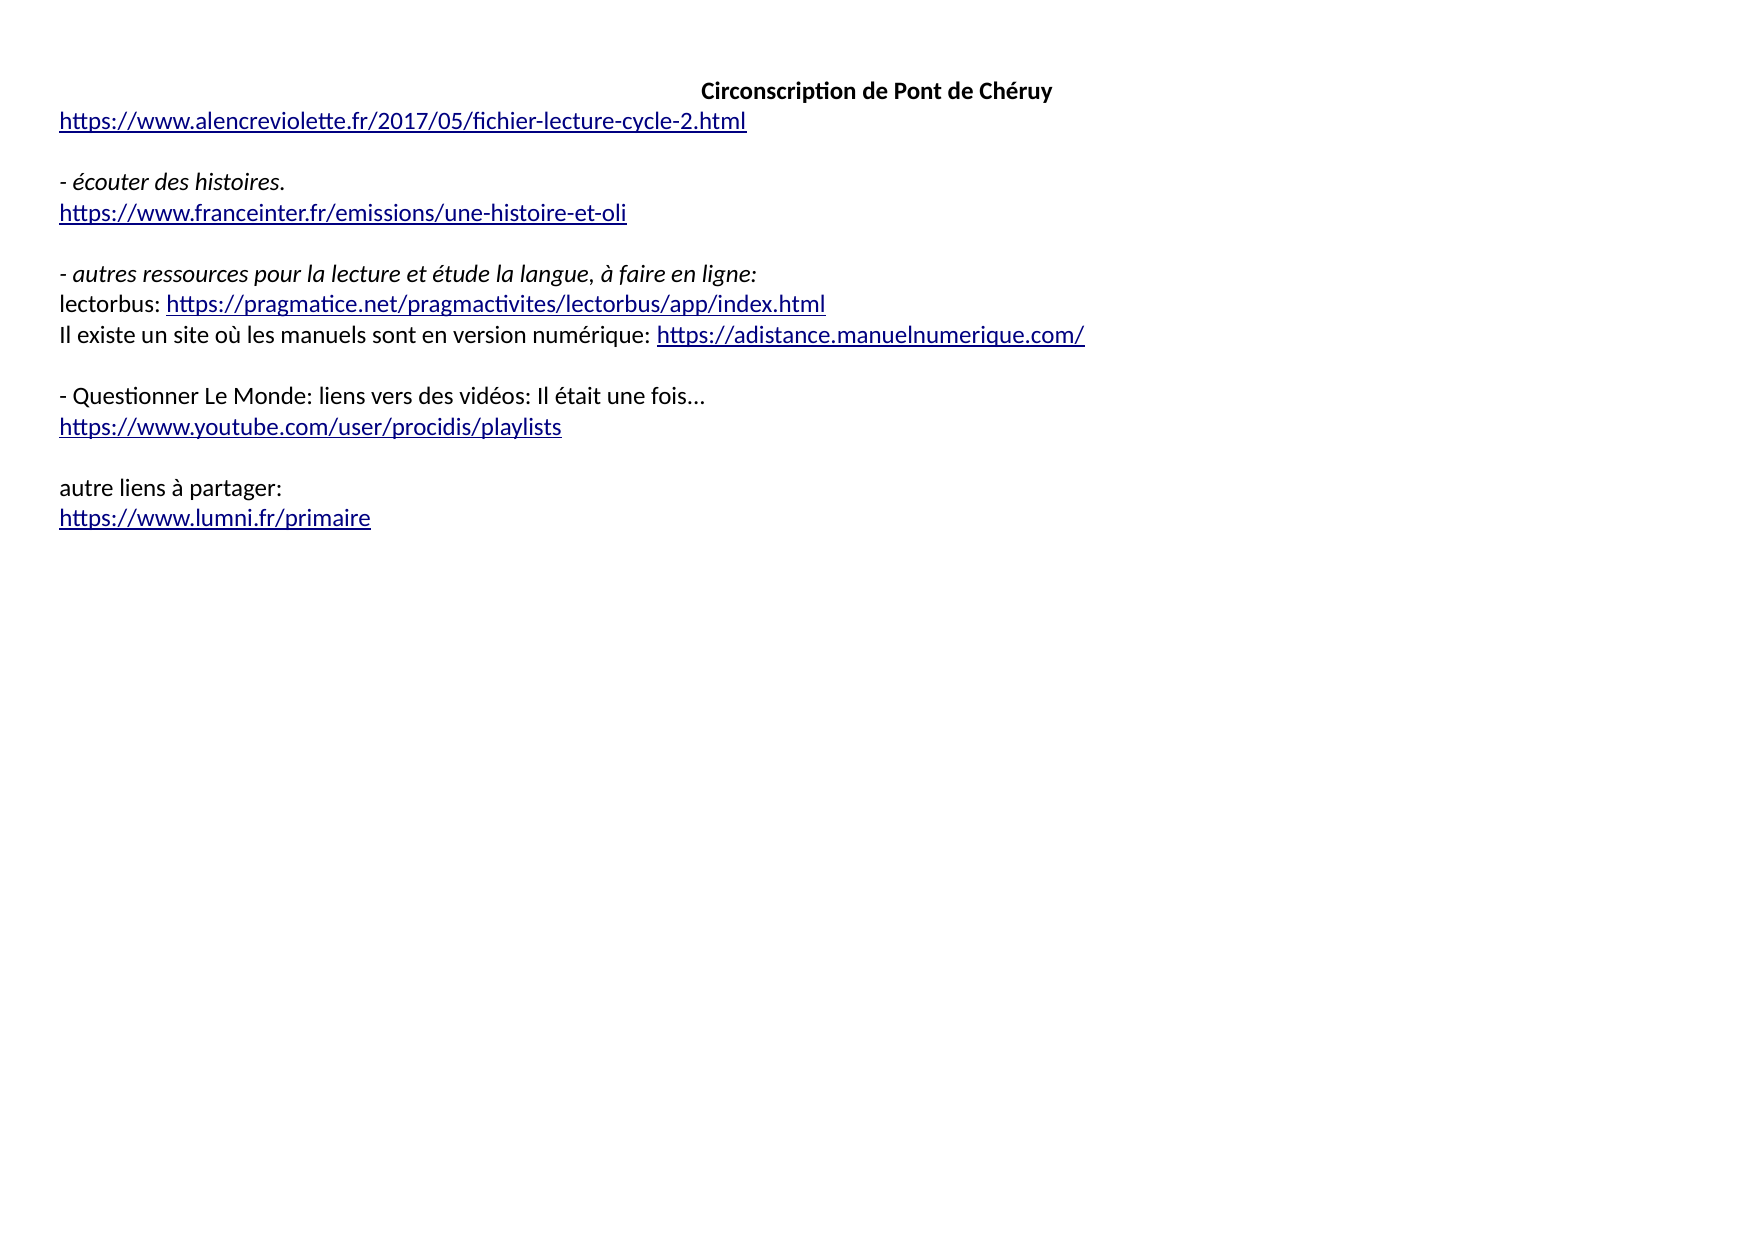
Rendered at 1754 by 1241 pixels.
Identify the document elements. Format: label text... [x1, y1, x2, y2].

text https://www.alencreviolette.fr/2017/05/fichier-lecture-cycle-2.html [59, 106, 1695, 136]
text https://www.youtube.com/user/procidis/playlists [59, 411, 1695, 441]
text - Questionner Le Monde: liens vers des vidéos: Il était une fois... [59, 380, 1695, 411]
text https://www.lumni.fr/primaire [59, 502, 1695, 533]
text https://www.franceinter.fr/emissions/une-histoire-et-oli [59, 197, 1695, 228]
text - autres ressources pour la lecture et étude la langue, à faire en ligne: [59, 258, 1695, 289]
text autre liens à partager: [59, 472, 1695, 502]
text lectorbus: https://pragmatice.net/pragmactivites/lectorbus/app/index.html [59, 289, 1695, 319]
text Il existe un site où les manuels sont en version numérique: https://adistance.manuelnumerique.com/ [59, 319, 1695, 350]
text - écouter des histoires. [59, 167, 1695, 197]
